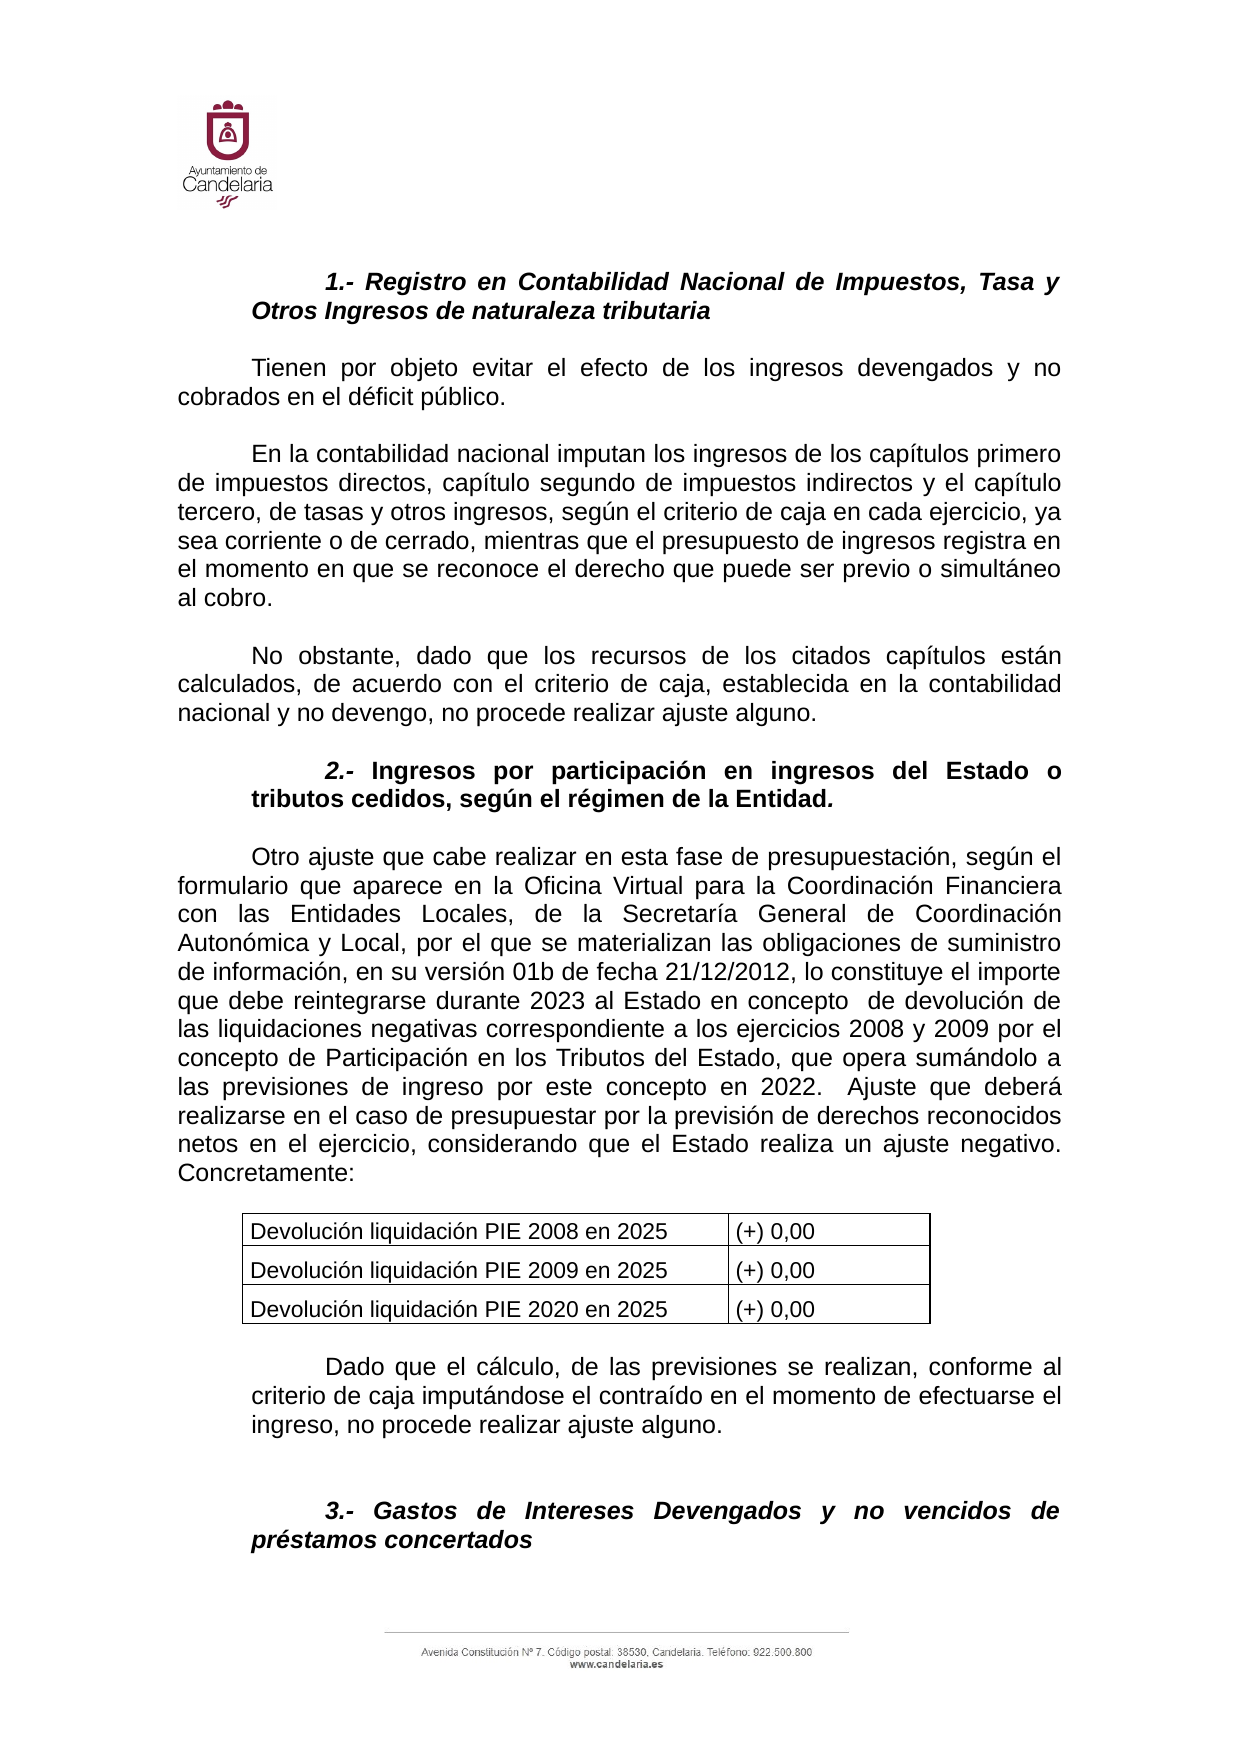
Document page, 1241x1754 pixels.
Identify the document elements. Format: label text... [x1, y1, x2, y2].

table_header Devolución liquidación PIE 2008 en 2025 [243, 1214, 728, 1244]
text Dado que el cálculo, de las previsiones se realizan, conforme al criterio de caja imputándose el contraído en el momento de efectuarse el ingreso, no procede realizar ajuste alguno. [251, 1352, 1063, 1439]
table_cell (+) 0,00 [729, 1285, 929, 1323]
table_header (+) 0,00 [729, 1214, 929, 1244]
text 2.- Ingresos por participación en ingresos del Estado o tributos cedidos, según el régimen de la Entidad. [251, 756, 1063, 813]
text Otro ajuste que cabe realizar en esta fase de presupuestación, según el formulario que aparece en la Oficina Virtual para la Coordinación Financiera con las Entidades Locales, de la Secretaría General de Coordinación Autonómica y Local, por el que se materializan las obligaciones de suministro de información, en su versión 01b de fecha 21/12/2012, lo constituye el importe que debe reintegrarse durante 2023 al Estado en concepto de devolución de las liquidaciones negativas correspondiente a los ejercicios 2008 y 2009 por el concepto de Participación en los Tributos del Estado, que opera sumándolo a las previsiones de ingreso por este concepto en 2022. Ajuste que deberá realizarse en el caso de presupuestar por la previsión de derechos reconocidos netos en el ejercicio, considerando que el Estado realiza un ajuste negativo. Concretamente: [177, 842, 1063, 1187]
text No obstante, dado que los recursos de los citados capítulos están calculados, de acuerdo con el criterio de caja, establecida en la contabilidad nacional y no devengo, no procede realizar ajuste alguno. [177, 641, 1063, 727]
text En la contabilidad nacional imputan los ingresos de los capítulos primero de impuestos directos, capítulo segundo de impuestos indirectos y el capítulo tercero, de tasas y otros ingresos, según el criterio de caja en cada ejercicio, ya sea corriente o de cerrado, mientras que el presupuesto de ingresos registra en el momento en que se reconoce el derecho que puede ser previo o simultáneo al cobro. [177, 439, 1063, 612]
table_cell Devolución liquidación PIE 2020 en 2025 [243, 1285, 728, 1323]
text Tienen por objeto evitar el efecto de los ingresos devengados y no cobrados en el déficit público. [177, 353, 1063, 411]
text 3.- Gastos de Intereses Devengados y no vencidos de préstamos concertados [251, 1496, 1063, 1554]
table_cell (+) 0,00 [729, 1246, 929, 1283]
text 1.- Registro en Contabilidad Nacional de Impuestos, Tasa y Otros Ingresos de naturaleza tributaria [251, 267, 1063, 324]
table_cell Devolución liquidación PIE 2009 en 2025 [243, 1246, 728, 1283]
